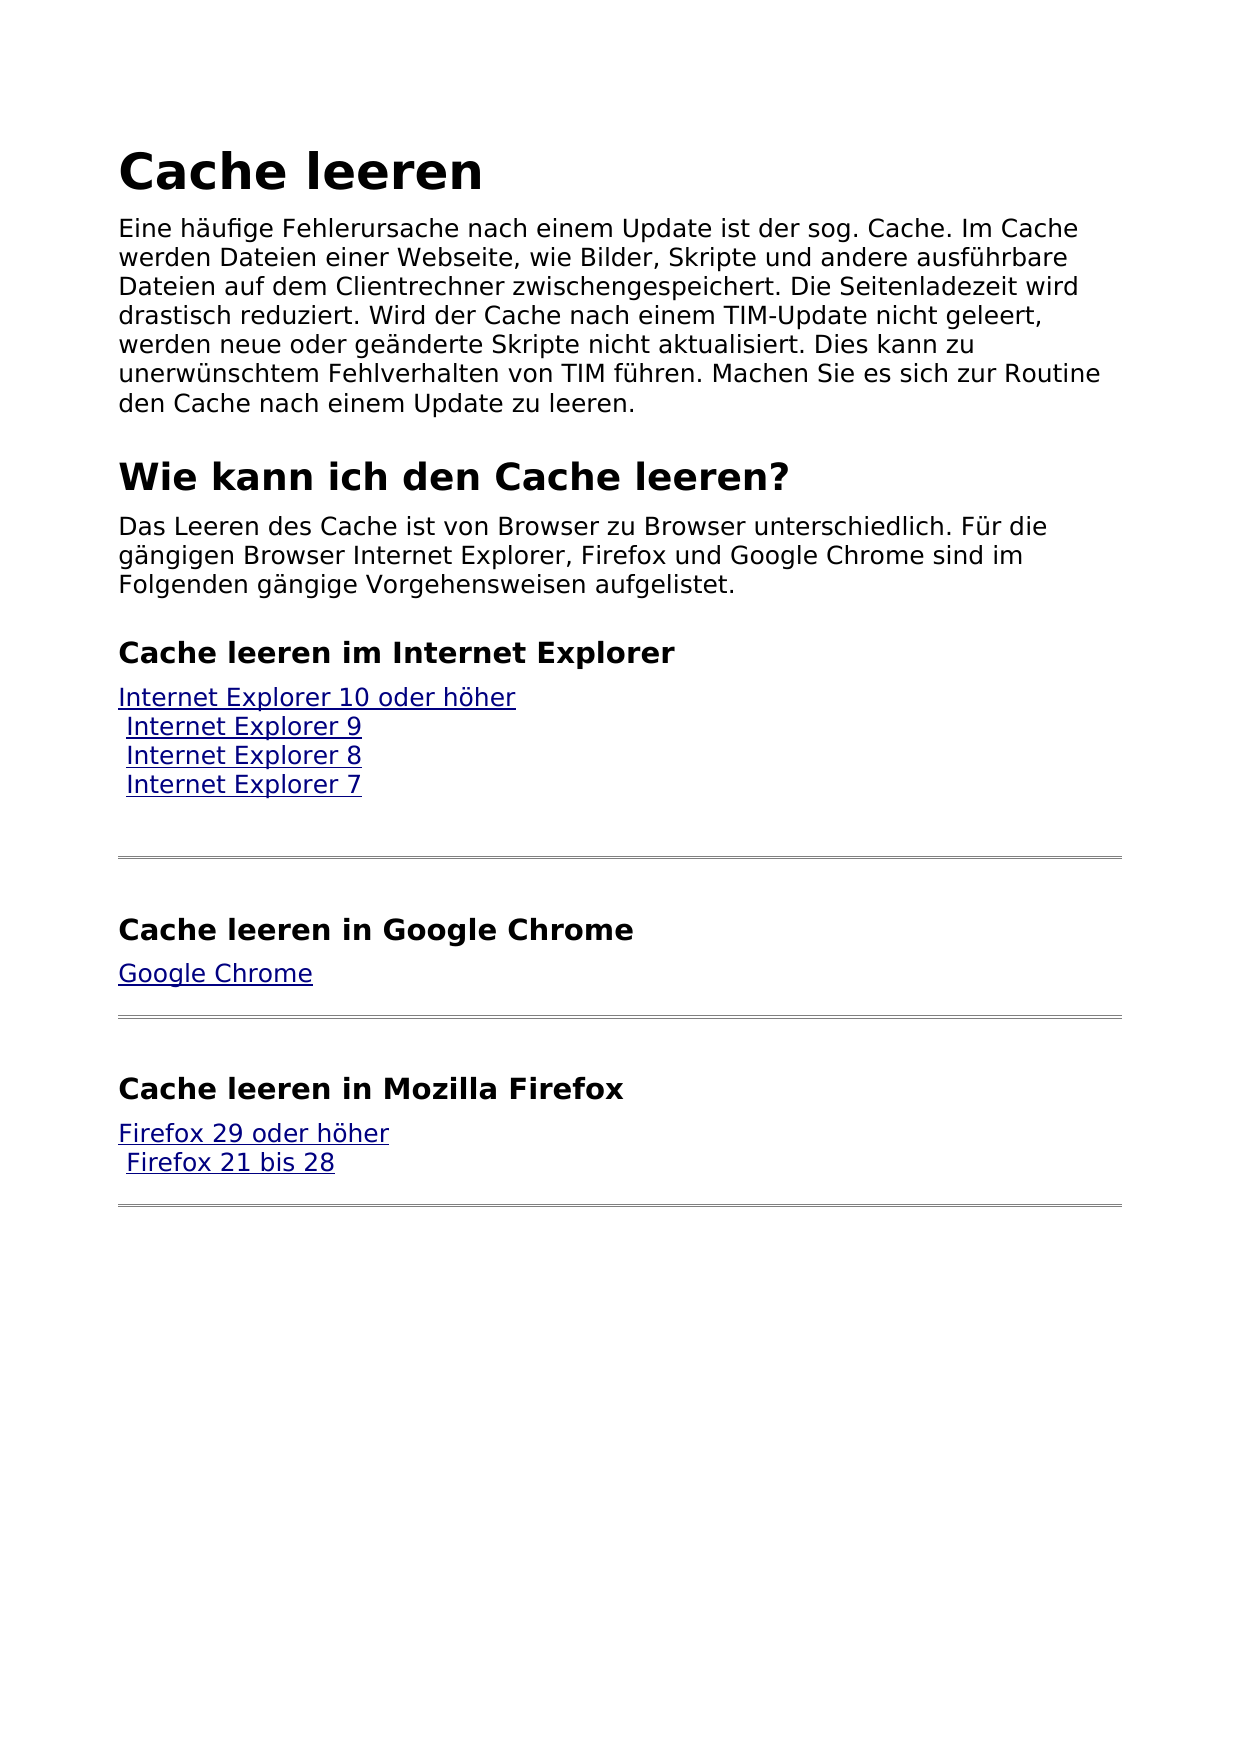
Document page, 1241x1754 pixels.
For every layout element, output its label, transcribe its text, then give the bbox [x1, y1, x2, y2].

subtitle Cache leeren in Mozilla Firefox [118, 1072, 1122, 1106]
subtitle Cache leeren in Google Chrome [118, 913, 1122, 947]
text Internet Explorer 10 oder höher Internet Explorer 9 Internet Explorer 8 Internet Explorer 7 [118, 683, 1122, 829]
subtitle Cache leeren im Internet Explorer [118, 637, 1122, 671]
text Das Leeren des Cache ist von Browser zu Browser unterschiedlich. Für die gängigen Browser Internet Explorer, Firefox und Google Chrome sind im Folgenden gängige Vorgehensweisen aufgelistet. [118, 512, 1122, 599]
text Firefox 29 oder höher Firefox 21 bis 28 [118, 1119, 1122, 1177]
text Google Chrome [118, 959, 1122, 988]
subtitle Wie kann ich den Cache leeren? [118, 456, 1122, 499]
text Eine häufige Fehlerursache nach einem Update ist der sog. Cache. Im Cache werden Dateien einer Webseite, wie Bilder, Skripte und andere ausführbare Dateien auf dem Clientrechner zwischengespeichert. Die Seitenladezeit wird drastisch reduziert. Wird der Cache nach einem TIM-Update nicht geleert, werden neue oder geänderte Skripte nicht aktualisiert. Dies kann zu unerwünschtem Fehlverhalten von TIM führen. Machen Sie es sich zur Routine den Cache nach einem Update zu leeren. [118, 214, 1122, 418]
subtitle Cache leeren [118, 143, 1122, 201]
